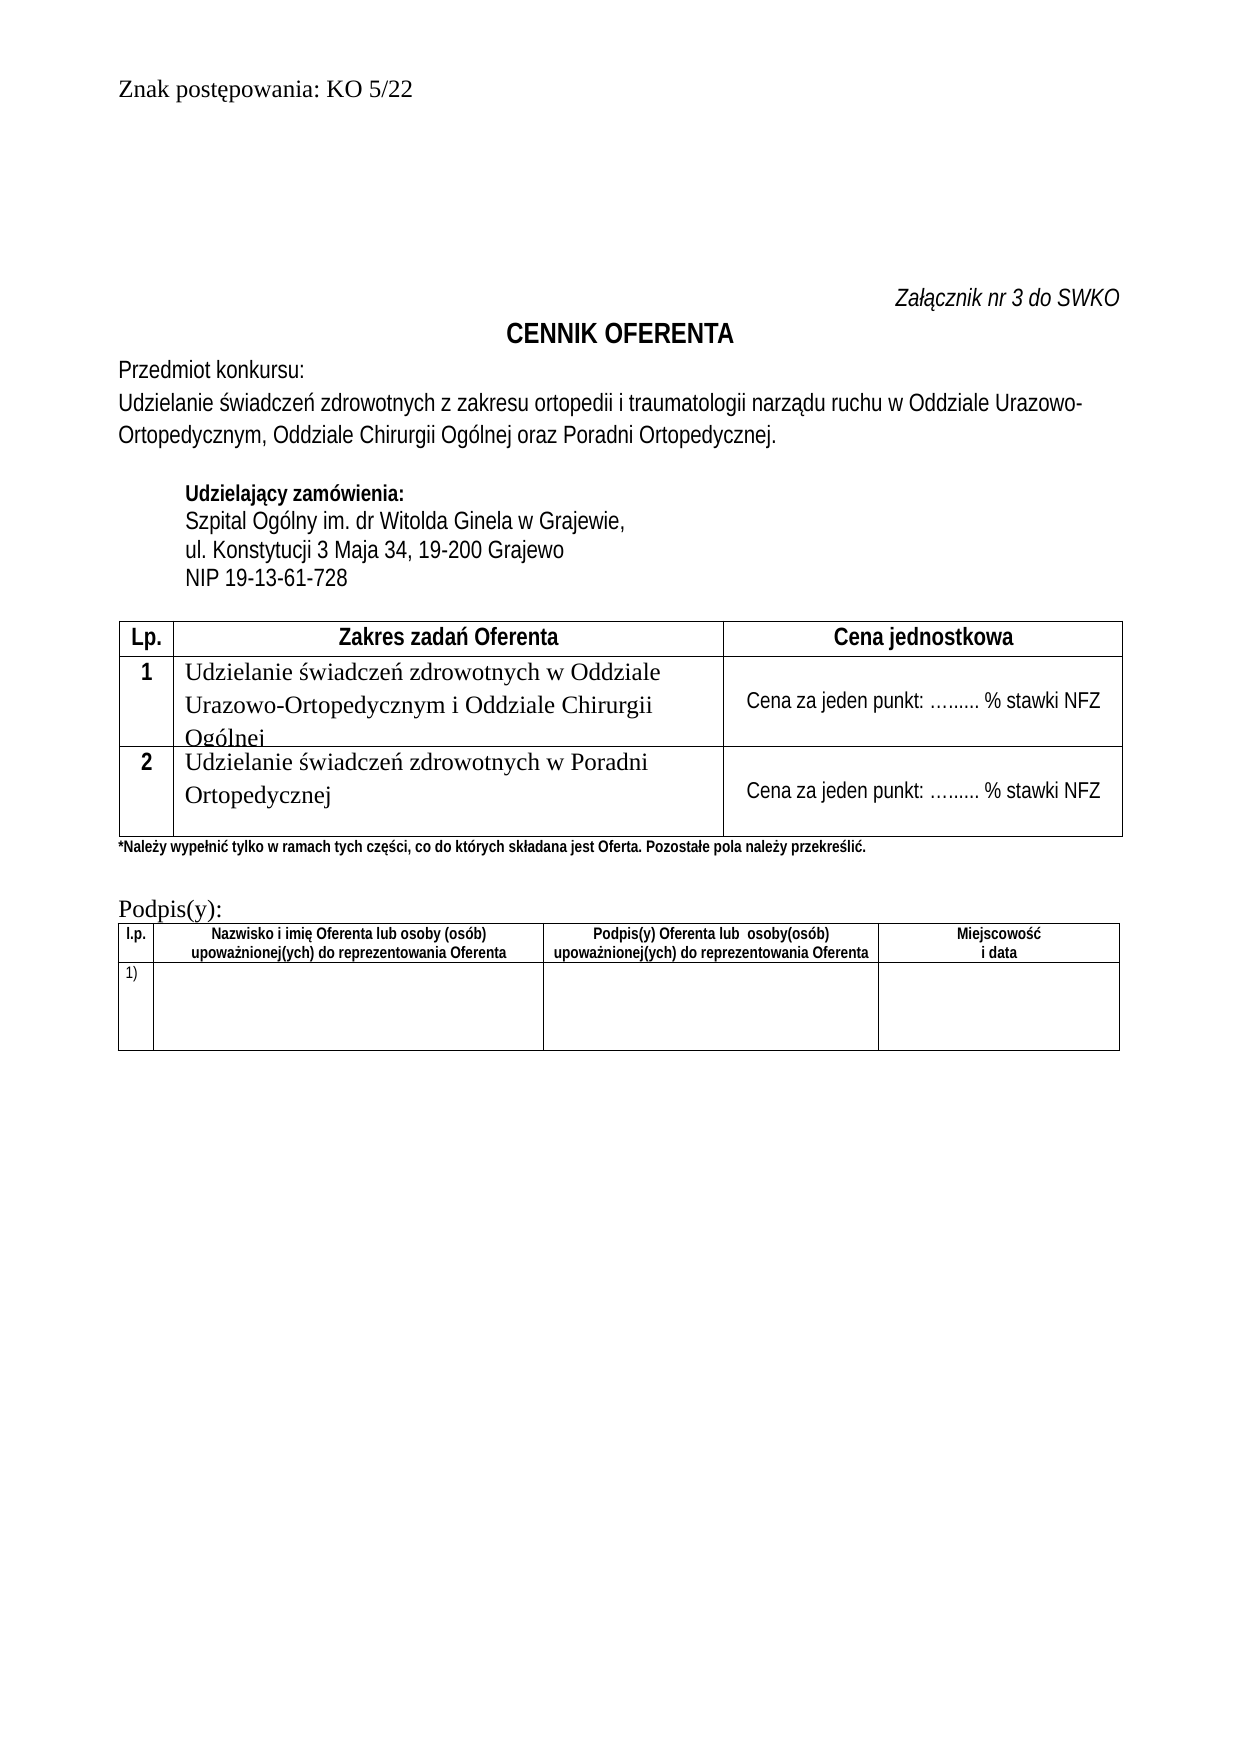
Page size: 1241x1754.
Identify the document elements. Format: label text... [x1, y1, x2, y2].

text Przedmiot konkursu: [118, 354, 1122, 383]
table_header Podpis(y) Oferenta lub osoby(osób) upoważnionej(ych) do reprezentowania Oferenta [544, 924, 878, 962]
table_cell 2 [120, 747, 173, 836]
text Udzielanie świadczeń zdrowotnych z zakresu ortopedii i traumatologii narządu ruchu w Oddziale Urazowo-Ortopedycznym, Oddziale Chirurgii Ogólnej oraz Poradni Ortopedycznej. [118, 387, 1122, 449]
table_header Cena jednostkowa [724, 622, 1122, 656]
text *Należy wypełnić tylko w ramach tych części, co do których składana jest Oferta. Pozostałe pola należy przekreślić. [118, 837, 1122, 856]
table_cell [879, 963, 1119, 1049]
table_cell 1 [120, 657, 173, 746]
text Szpital Ogólny im. dr Witolda Ginela w Grajewie, [185, 506, 1122, 535]
text Podpis(y): [118, 894, 1122, 923]
table_header Lp. [120, 622, 173, 656]
text CENNIK OFERENTA [118, 316, 1122, 349]
table_cell Cena za jeden punkt: …...... % stawki NFZ [724, 657, 1122, 746]
table_header Nazwisko i imię Oferenta lub osoby (osób) upoważnionej(ych) do reprezentowania Oferenta [154, 924, 543, 962]
table_header Zakres zadań Oferenta [174, 622, 723, 656]
table_header Miejscowość i data [879, 924, 1119, 962]
table_cell Udzielanie świadczeń zdrowotnych w Oddziale Urazowo-Ortopedycznym i Oddziale Chirurgii Ogólnej [174, 657, 723, 746]
table_cell [154, 963, 543, 1049]
text Udzielający zamówienia: [185, 480, 1122, 506]
table_cell 1) [119, 963, 153, 1049]
table_header l.p. [119, 924, 153, 962]
table_cell Udzielanie świadczeń zdrowotnych w Poradni Ortopedycznej [174, 747, 723, 836]
text Załącznik nr 3 do SWKO [118, 283, 1122, 312]
text NIP 19-13-61-728 [185, 563, 1122, 592]
table_cell Cena za jeden punkt: …...... % stawki NFZ [724, 747, 1122, 836]
table_cell [544, 963, 878, 1049]
text ul. Konstytucji 3 Maja 34, 19-200 Grajewo [185, 535, 1122, 563]
